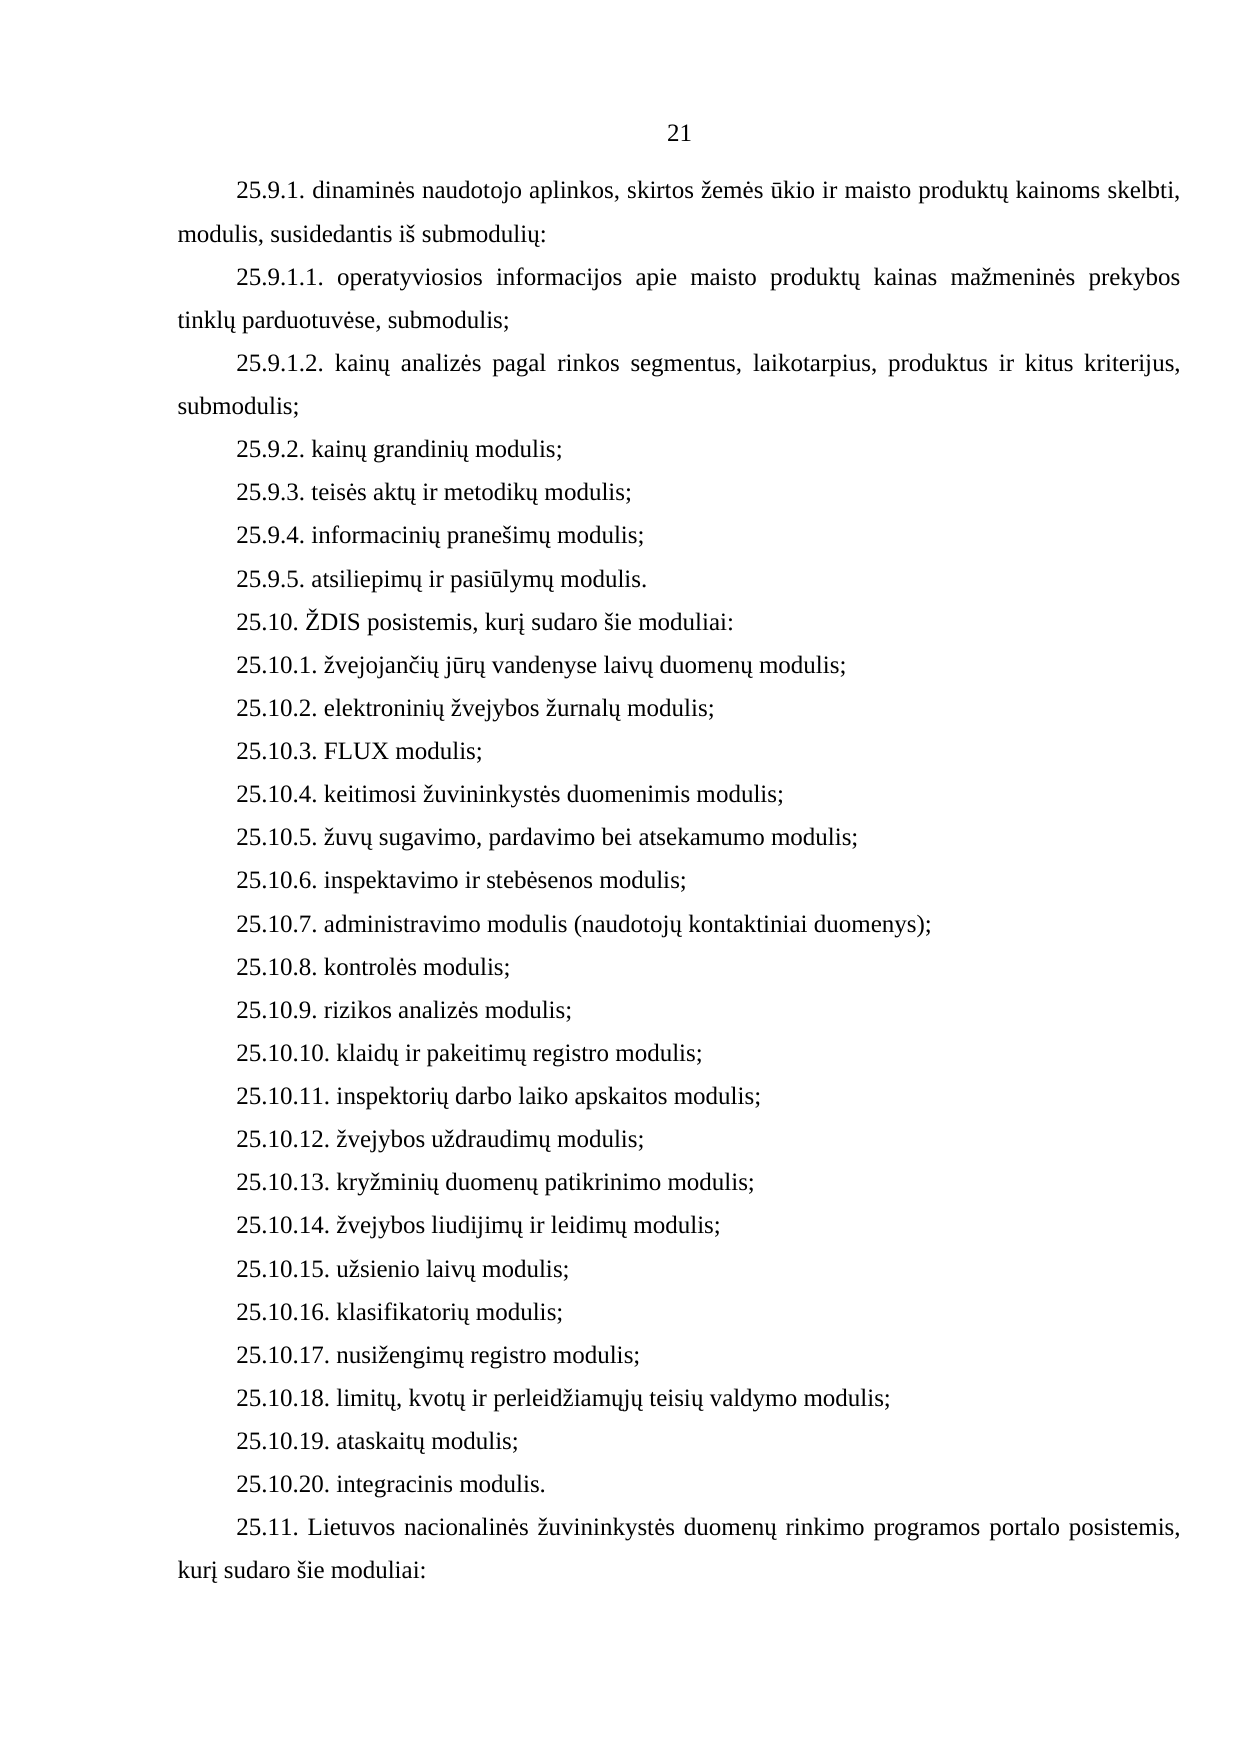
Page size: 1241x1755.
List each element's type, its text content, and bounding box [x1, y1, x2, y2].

text 25.10.13. kryžminių duomenų patikrinimo modulis; [177, 1167, 1181, 1196]
text 25.9.1.1. operatyviosios informacijos apie maisto produktų kainas mažmeninės prekybos tinklų parduotuvėse, submodulis; [177, 262, 1181, 334]
text 25.10.5. žuvų sugavimo, pardavimo bei atsekamumo modulis; [177, 822, 1181, 851]
text 25.10.14. žvejybos liudijimų ir leidimų modulis; [177, 1211, 1181, 1239]
text 25.10.7. administravimo modulis (naudotojų kontaktiniai duomenys); [177, 909, 1181, 937]
text 25.10. ŽDIS posistemis, kurį sudaro šie moduliai: [177, 607, 1181, 636]
text 25.10.15. užsienio laivų modulis; [177, 1254, 1181, 1282]
text 25.10.8. kontrolės modulis; [177, 952, 1181, 981]
text 25.10.12. žvejybos uždraudimų modulis; [177, 1124, 1181, 1153]
text 25.10.3. FLUX modulis; [177, 736, 1181, 765]
text 25.10.17. nusižengimų registro modulis; [177, 1340, 1181, 1369]
text 25.10.18. limitų, kvotų ir perleidžiamųjų teisių valdymo modulis; [177, 1383, 1181, 1412]
text 25.9.3. teisės aktų ir metodikų modulis; [177, 477, 1181, 506]
text 25.9.1. dinaminės naudotojo aplinkos, skirtos žemės ūkio ir maisto produktų kainoms skelbti, modulis, susidedantis iš submodulių: [177, 176, 1181, 247]
text 25.10.6. inspektavimo ir stebėsenos modulis; [177, 866, 1181, 894]
text 25.10.10. klaidų ir pakeitimų registro modulis; [177, 1038, 1181, 1067]
text 25.10.16. klasifikatorių modulis; [177, 1297, 1181, 1326]
text 25.9.2. kainų grandinių modulis; [177, 434, 1181, 463]
text 25.11. Lietuvos nacionalinės žuvininkystės duomenų rinkimo programos portalo posistemis, kurį sudaro šie moduliai: [177, 1512, 1181, 1584]
text 25.10.19. ataskaitų modulis; [177, 1426, 1181, 1455]
text 25.10.11. inspektorių darbo laiko apskaitos modulis; [177, 1081, 1181, 1110]
text 25.10.4. keitimosi žuvininkystės duomenimis modulis; [177, 779, 1181, 808]
text 25.10.1. žvejojančių jūrų vandenyse laivų duomenų modulis; [177, 650, 1181, 679]
text 25.10.2. elektroninių žvejybos žurnalų modulis; [177, 693, 1181, 722]
text 25.10.20. integracinis modulis. [177, 1469, 1181, 1498]
text 25.9.1.2. kainų analizės pagal rinkos segmentus, laikotarpius, produktus ir kitus kriterijus, submodulis; [177, 348, 1181, 420]
text 25.9.4. informacinių pranešimų modulis; [177, 521, 1181, 549]
text 25.10.9. rizikos analizės modulis; [177, 995, 1181, 1024]
text 25.9.5. atsiliepimų ir pasiūlymų modulis. [177, 564, 1181, 592]
